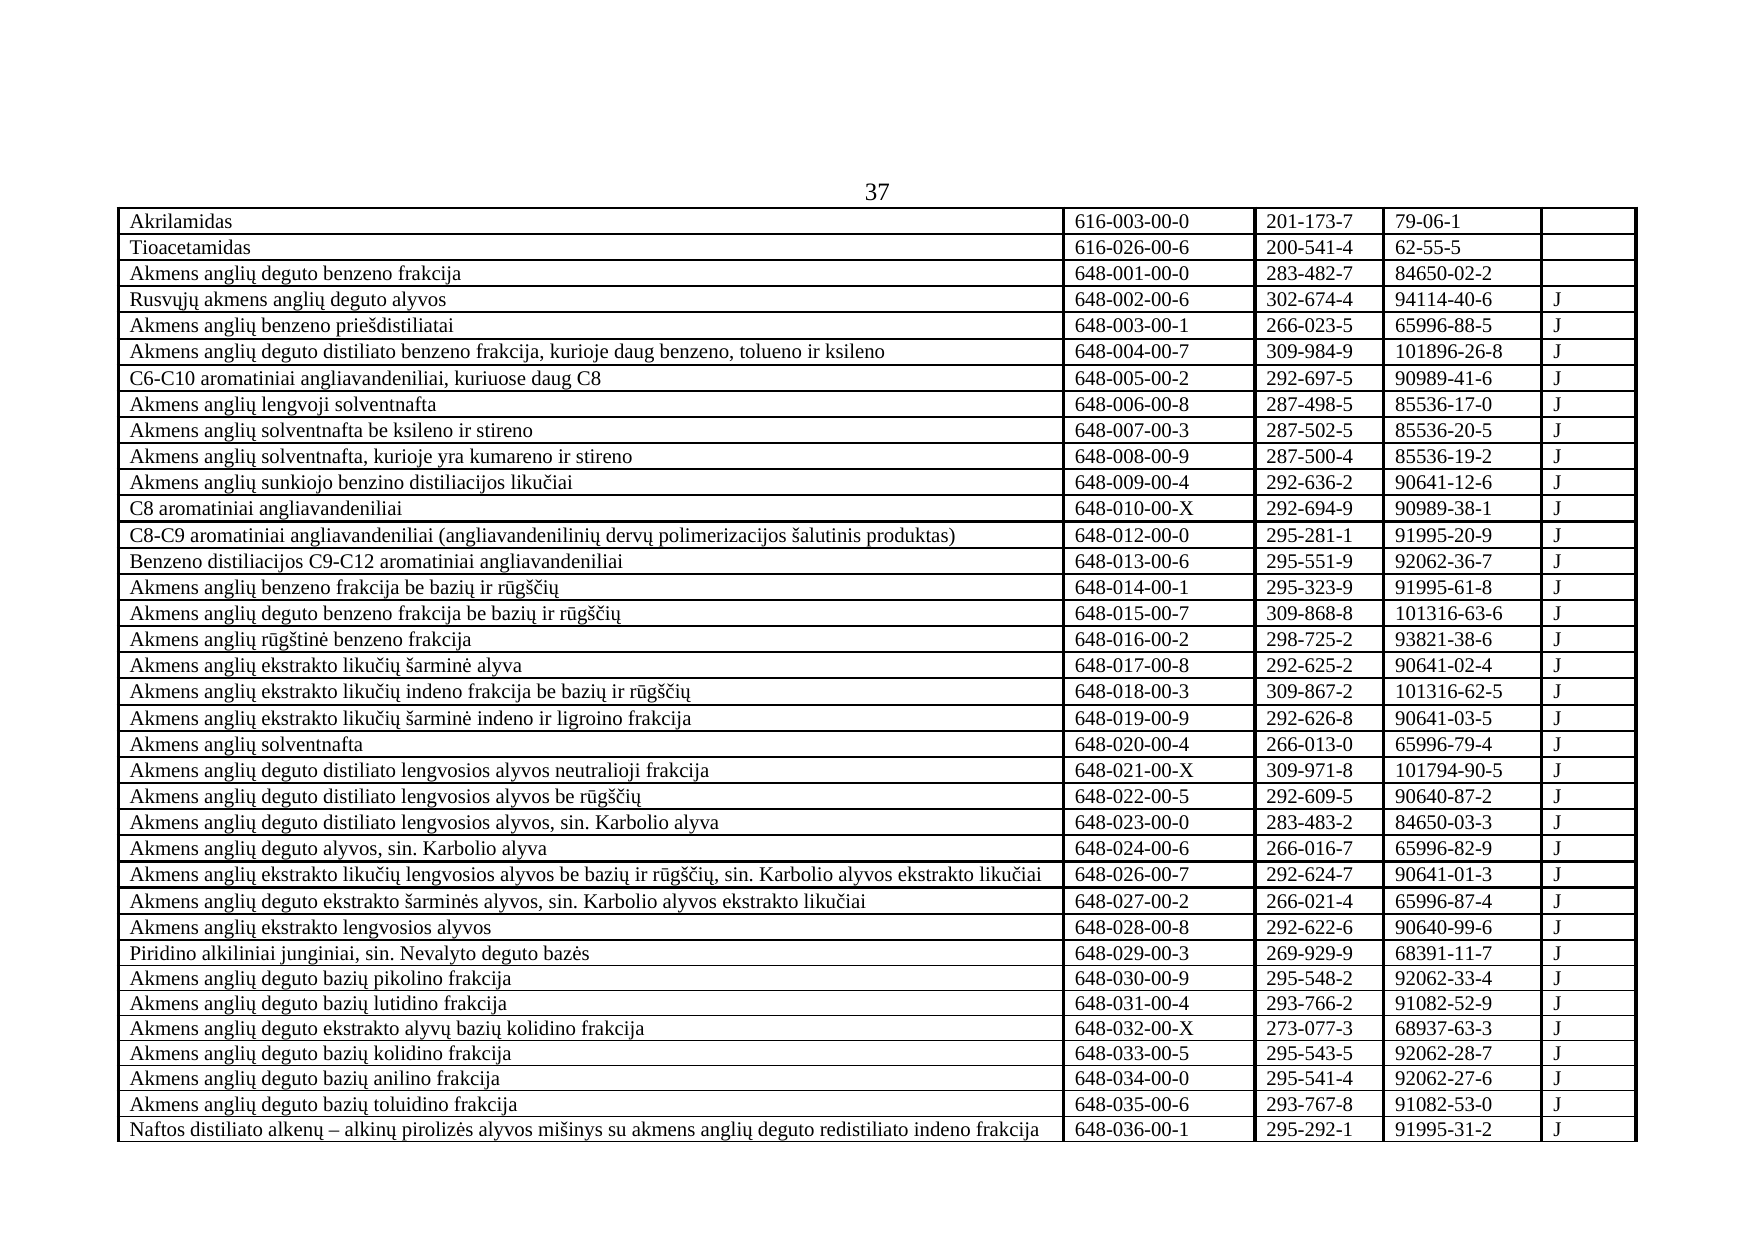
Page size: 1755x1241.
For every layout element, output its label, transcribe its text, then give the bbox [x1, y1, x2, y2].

table_cell Akmens anglių ekstrakto likučių šarminė indeno ir ligroino frakcija [120, 706, 1062, 729]
table_cell 94114-40-6 [1385, 287, 1540, 311]
table_cell Akmens anglių deguto bazių toluidino frakcija [120, 1091, 1062, 1116]
table_cell 90641-12-6 [1385, 470, 1540, 494]
table_cell 266-023-5 [1257, 313, 1382, 337]
table_cell 648-006-00-8 [1065, 392, 1253, 416]
table_cell J [1543, 287, 1634, 311]
table_cell [1543, 261, 1634, 285]
table_cell 292-697-5 [1257, 366, 1382, 390]
table_cell 269-929-9 [1257, 941, 1382, 965]
table_cell 200-541-4 [1257, 235, 1382, 259]
table_cell Naftos distiliato alkenų – alkinų pirolizės alyvos mišinys su akmens anglių deguto redistiliato indeno frakcija [120, 1117, 1062, 1141]
table_cell 292-694-9 [1257, 496, 1382, 520]
table_cell 648-023-00-0 [1065, 810, 1253, 834]
table_cell 648-033-00-5 [1065, 1041, 1253, 1065]
table_cell 65996-82-9 [1385, 836, 1540, 860]
table_cell J [1543, 679, 1634, 703]
table_cell J [1543, 810, 1634, 834]
table_cell 295-543-5 [1257, 1041, 1382, 1065]
table_cell 91995-31-2 [1385, 1117, 1540, 1141]
table_cell 648-028-00-8 [1065, 915, 1253, 939]
table_cell 90640-99-6 [1385, 915, 1540, 939]
table_cell Akmens anglių solventnafta [120, 732, 1062, 756]
table_cell 295-551-9 [1257, 549, 1382, 573]
table_cell Akmens anglių ekstrakto lengvosios alyvos [120, 915, 1062, 939]
table_cell J [1543, 418, 1634, 442]
table_cell J [1543, 470, 1634, 494]
table_cell 648-015-00-7 [1065, 601, 1253, 625]
table_cell 292-622-6 [1257, 915, 1382, 939]
table_cell 68937-63-3 [1385, 1016, 1540, 1040]
table_cell 648-032-00-X [1065, 1016, 1253, 1040]
table_cell J [1543, 836, 1634, 860]
table_cell 92062-33-4 [1385, 966, 1540, 990]
table_cell 616-003-00-0 [1065, 209, 1253, 233]
table_cell 292-624-7 [1257, 863, 1382, 886]
table_cell Akmens anglių deguto bazių pikolino frakcija [120, 966, 1062, 990]
table_cell 85536-17-0 [1385, 392, 1540, 416]
table_cell 85536-19-2 [1385, 444, 1540, 468]
table_cell 91082-53-0 [1385, 1091, 1540, 1116]
table_cell J [1543, 941, 1634, 965]
table_cell 648-024-00-6 [1065, 836, 1253, 860]
table_cell 648-020-00-4 [1065, 732, 1253, 756]
table_cell Akmens anglių deguto bazių lutidino frakcija [120, 991, 1062, 1015]
table_cell 309-867-2 [1257, 679, 1382, 703]
table_cell J [1543, 1041, 1634, 1065]
table_cell 648-002-00-6 [1065, 287, 1253, 311]
table_cell 648-026-00-7 [1065, 863, 1253, 886]
table_cell 65996-88-5 [1385, 313, 1540, 337]
table_cell 648-005-00-2 [1065, 366, 1253, 390]
table_cell Akmens anglių deguto alyvos, sin. Karbolio alyva [120, 836, 1062, 860]
table_cell 293-766-2 [1257, 991, 1382, 1015]
table_cell 648-035-00-6 [1065, 1091, 1253, 1116]
table_cell 648-016-00-2 [1065, 627, 1253, 651]
table_cell Rusvųjų akmens anglių deguto alyvos [120, 287, 1062, 311]
table_cell J [1543, 444, 1634, 468]
table_cell J [1543, 1117, 1634, 1141]
table_cell 101794-90-5 [1385, 758, 1540, 782]
table_cell 90641-03-5 [1385, 706, 1540, 729]
table_cell 648-009-00-4 [1065, 470, 1253, 494]
table_cell 90641-01-3 [1385, 863, 1540, 886]
table_cell J [1543, 1091, 1634, 1116]
table_cell 295-323-9 [1257, 575, 1382, 599]
table_cell 302-674-4 [1257, 287, 1382, 311]
table_cell 84650-03-3 [1385, 810, 1540, 834]
table_cell J [1543, 758, 1634, 782]
table_cell Akmens anglių rūgštinė benzeno frakcija [120, 627, 1062, 651]
table_cell J [1543, 915, 1634, 939]
table_cell 648-027-00-2 [1065, 889, 1253, 913]
table_cell 266-021-4 [1257, 889, 1382, 913]
table_cell J [1543, 966, 1634, 990]
table_cell 648-034-00-0 [1065, 1066, 1253, 1090]
table_cell 648-010-00-X [1065, 496, 1253, 520]
table_cell C6-C10 aromatiniai angliavandeniliai, kuriuose daug C8 [120, 366, 1062, 390]
table_cell C8-C9 aromatiniai angliavandeniliai (angliavandenilinių dervų polimerizacijos šalutinis produktas) [120, 523, 1062, 547]
table_cell 295-541-4 [1257, 1066, 1382, 1090]
table_cell 90989-41-6 [1385, 366, 1540, 390]
table_cell Akmens anglių solventnafta be ksileno ir stireno [120, 418, 1062, 442]
table_cell 292-625-2 [1257, 653, 1382, 677]
table_cell J [1543, 732, 1634, 756]
table_cell 65996-87-4 [1385, 889, 1540, 913]
table_cell J [1543, 863, 1634, 886]
table_cell J [1543, 889, 1634, 913]
table_cell 62-55-5 [1385, 235, 1540, 259]
table_cell Akmens anglių deguto benzeno frakcija be bazių ir rūgščių [120, 601, 1062, 625]
table_cell 101316-63-6 [1385, 601, 1540, 625]
table_cell 90989-38-1 [1385, 496, 1540, 520]
table_cell J [1543, 991, 1634, 1015]
table_cell 648-019-00-9 [1065, 706, 1253, 729]
table_cell J [1543, 366, 1634, 390]
table_cell Akmens anglių ekstrakto likučių šarminė alyva [120, 653, 1062, 677]
table_cell 648-003-00-1 [1065, 313, 1253, 337]
table_cell 287-502-5 [1257, 418, 1382, 442]
table_cell J [1543, 601, 1634, 625]
table_cell J [1543, 549, 1634, 573]
table_cell Akmens anglių deguto distiliato lengvosios alyvos be rūgščių [120, 784, 1062, 808]
table_cell 91995-61-8 [1385, 575, 1540, 599]
table_cell 273-077-3 [1257, 1016, 1382, 1040]
table_cell 68391-11-7 [1385, 941, 1540, 965]
table_cell 283-482-7 [1257, 261, 1382, 285]
table_cell Akmens anglių benzeno frakcija be bazių ir rūgščių [120, 575, 1062, 599]
table_cell Tioacetamidas [120, 235, 1062, 259]
table_cell 292-636-2 [1257, 470, 1382, 494]
table_cell 648-007-00-3 [1065, 418, 1253, 442]
table_cell 648-017-00-8 [1065, 653, 1253, 677]
table_cell 309-868-8 [1257, 601, 1382, 625]
table_cell 292-609-5 [1257, 784, 1382, 808]
table_cell Akmens anglių deguto distiliato benzeno frakcija, kurioje daug benzeno, tolueno ir ksileno [120, 340, 1062, 363]
table_cell 92062-28-7 [1385, 1041, 1540, 1065]
table_cell 648-021-00-X [1065, 758, 1253, 782]
table_cell 648-031-00-4 [1065, 991, 1253, 1015]
table_cell 91082-52-9 [1385, 991, 1540, 1015]
table_cell Akmens anglių deguto ekstrakto šarminės alyvos, sin. Karbolio alyvos ekstrakto likučiai [120, 889, 1062, 913]
table_cell 648-001-00-0 [1065, 261, 1253, 285]
table_cell 648-012-00-0 [1065, 523, 1253, 547]
table_cell J [1543, 706, 1634, 729]
table_cell 309-984-9 [1257, 340, 1382, 363]
table_cell 287-498-5 [1257, 392, 1382, 416]
table_cell Akmens anglių benzeno priešdistiliatai [120, 313, 1062, 337]
table_cell 92062-27-6 [1385, 1066, 1540, 1090]
table_cell 90640-87-2 [1385, 784, 1540, 808]
table_cell 92062-36-7 [1385, 549, 1540, 573]
table_cell 295-281-1 [1257, 523, 1382, 547]
table_cell [1543, 209, 1634, 233]
table_cell Benzeno distiliacijos C9-C12 aromatiniai angliavandeniliai [120, 549, 1062, 573]
table_cell 201-173-7 [1257, 209, 1382, 233]
table_cell Akmens anglių deguto distiliato lengvosios alyvos neutralioji frakcija [120, 758, 1062, 782]
table_cell 648-018-00-3 [1065, 679, 1253, 703]
table_cell Akmens anglių deguto bazių kolidino frakcija [120, 1041, 1062, 1065]
table_cell [1543, 235, 1634, 259]
table_cell C8 aromatiniai angliavandeniliai [120, 496, 1062, 520]
table_cell 648-029-00-3 [1065, 941, 1253, 965]
table_cell J [1543, 575, 1634, 599]
table_cell 283-483-2 [1257, 810, 1382, 834]
table_cell J [1543, 496, 1634, 520]
table_cell 648-004-00-7 [1065, 340, 1253, 363]
table_cell J [1543, 784, 1634, 808]
table_cell Akmens anglių deguto ekstrakto alyvų bazių kolidino frakcija [120, 1016, 1062, 1040]
table_cell Akrilamidas [120, 209, 1062, 233]
table_cell Akmens anglių ekstrakto likučių lengvosios alyvos be bazių ir rūgščių, sin. Karbolio alyvos ekstrakto likučiai [120, 863, 1062, 886]
table_cell 648-013-00-6 [1065, 549, 1253, 573]
table_cell 65996-79-4 [1385, 732, 1540, 756]
table_cell 648-014-00-1 [1065, 575, 1253, 599]
table_cell 293-767-8 [1257, 1091, 1382, 1116]
table_cell 648-022-00-5 [1065, 784, 1253, 808]
table_cell J [1543, 340, 1634, 363]
table_cell 266-013-0 [1257, 732, 1382, 756]
table_cell 295-292-1 [1257, 1117, 1382, 1141]
table_cell J [1543, 1016, 1634, 1040]
table_cell 93821-38-6 [1385, 627, 1540, 651]
table_cell 101896-26-8 [1385, 340, 1540, 363]
table_cell 266-016-7 [1257, 836, 1382, 860]
table_cell 101316-62-5 [1385, 679, 1540, 703]
table_cell Akmens anglių deguto bazių anilino frakcija [120, 1066, 1062, 1090]
table_cell 298-725-2 [1257, 627, 1382, 651]
table_cell Akmens anglių deguto benzeno frakcija [120, 261, 1062, 285]
table_cell 648-030-00-9 [1065, 966, 1253, 990]
table_cell 91995-20-9 [1385, 523, 1540, 547]
table_cell 648-036-00-1 [1065, 1117, 1253, 1141]
table_cell J [1543, 523, 1634, 547]
table_cell Akmens anglių deguto distiliato lengvosios alyvos, sin. Karbolio alyva [120, 810, 1062, 834]
table_cell 295-548-2 [1257, 966, 1382, 990]
table_cell 616-026-00-6 [1065, 235, 1253, 259]
table_cell 292-626-8 [1257, 706, 1382, 729]
table_cell J [1543, 1066, 1634, 1090]
table_cell Akmens anglių sunkiojo benzino distiliacijos likučiai [120, 470, 1062, 494]
table_cell Akmens anglių ekstrakto likučių indeno frakcija be bazių ir rūgščių [120, 679, 1062, 703]
table_cell 648-008-00-9 [1065, 444, 1253, 468]
table_cell Akmens anglių lengvoji solventnafta [120, 392, 1062, 416]
table_cell J [1543, 392, 1634, 416]
table_cell 287-500-4 [1257, 444, 1382, 468]
table_cell 79-06-1 [1385, 209, 1540, 233]
table_cell 85536-20-5 [1385, 418, 1540, 442]
table_cell J [1543, 627, 1634, 651]
table_cell Akmens anglių solventnafta, kurioje yra kumareno ir stireno [120, 444, 1062, 468]
table_cell J [1543, 653, 1634, 677]
table_cell 90641-02-4 [1385, 653, 1540, 677]
table_cell Piridino alkiliniai junginiai, sin. Nevalyto deguto bazės [120, 941, 1062, 965]
table_cell 309-971-8 [1257, 758, 1382, 782]
table_cell 84650-02-2 [1385, 261, 1540, 285]
table_cell J [1543, 313, 1634, 337]
